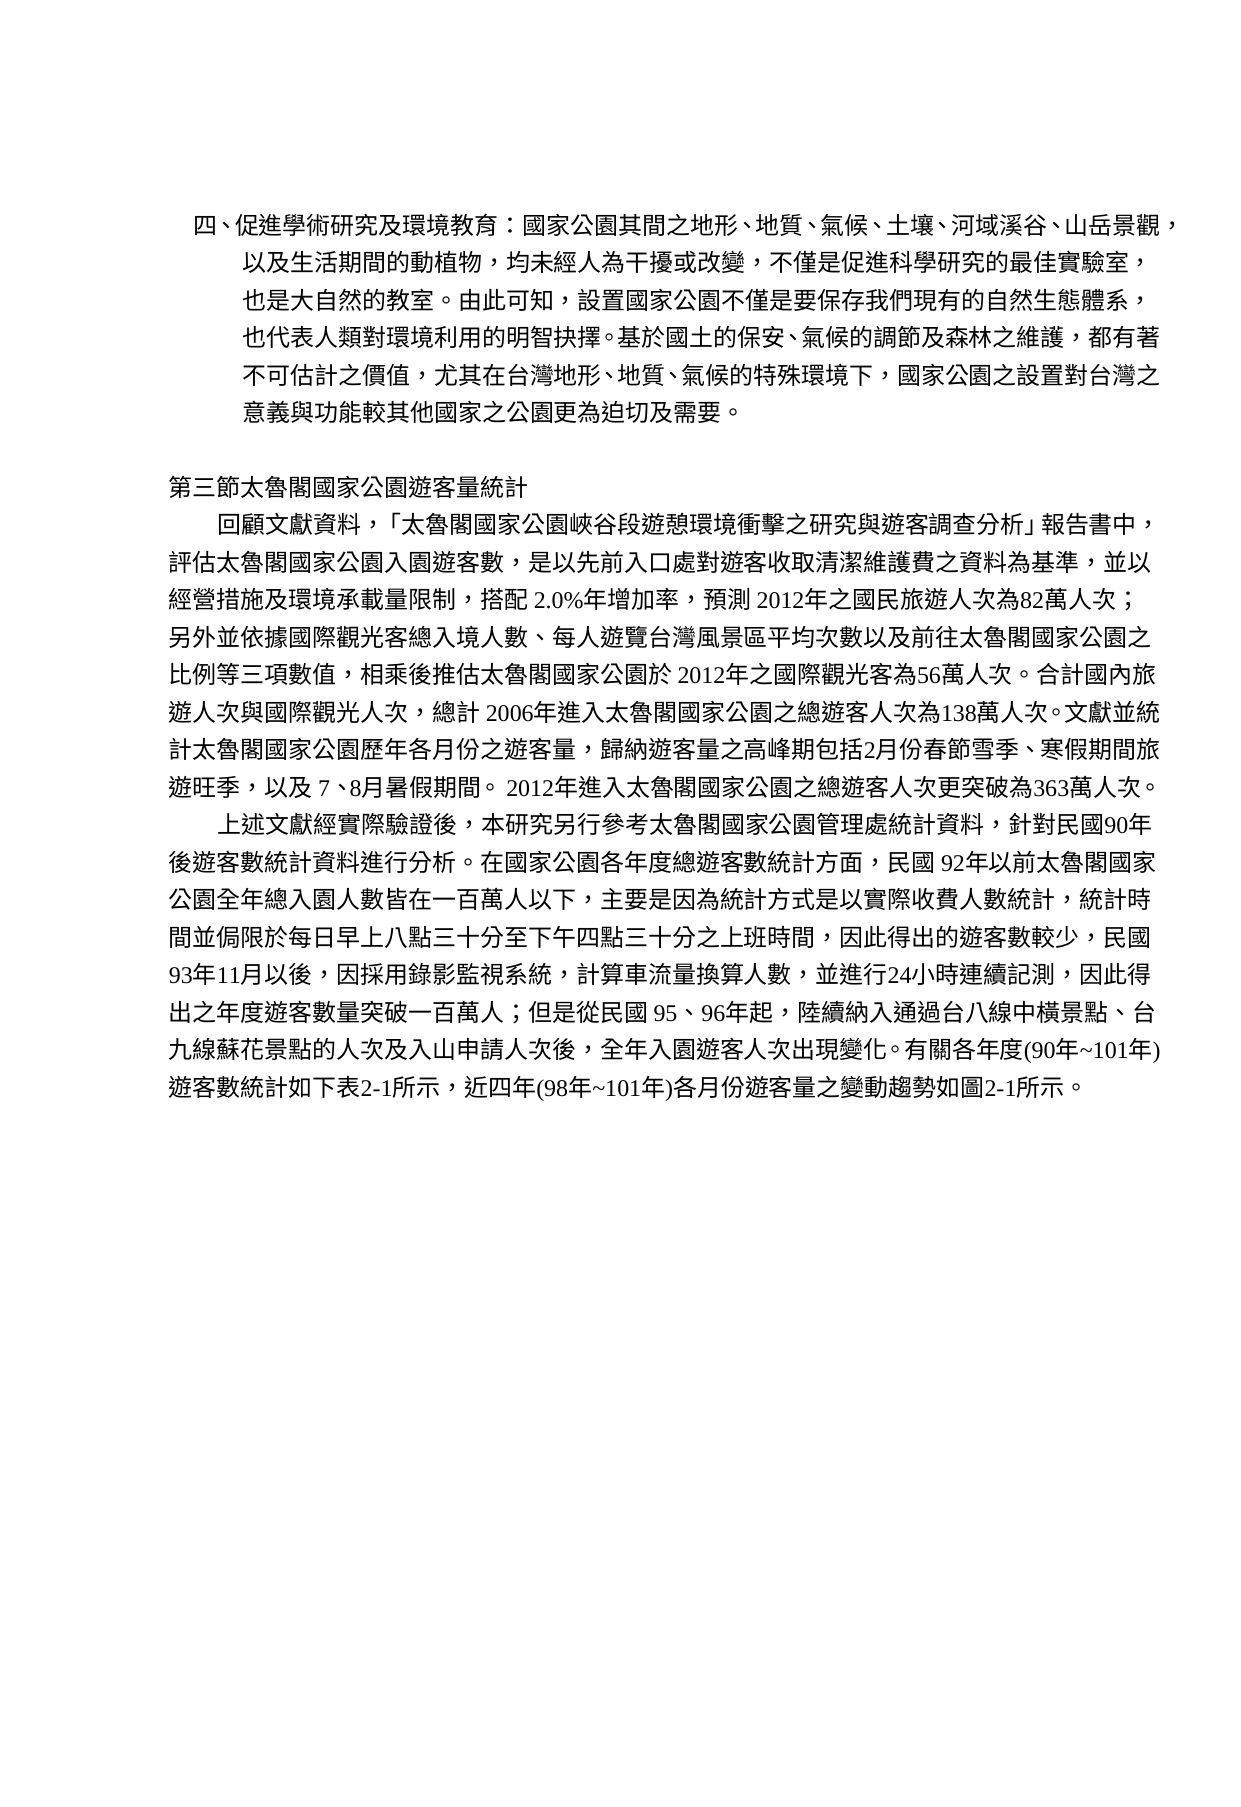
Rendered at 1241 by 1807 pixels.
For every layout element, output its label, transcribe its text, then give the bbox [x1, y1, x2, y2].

text 四、促進學術研究及環境教育：國家公園其間之地形、地質、氣候、土壤、河域溪谷、山岳景觀，以及生活期間的動植物，均未經人為干擾或改變，不僅是促進科學研究的最佳實驗室，也是大自然的教室。由此可知，設置國家公園不僅是要保存我們現有的自然生態體系，也代表人類對環境利用的明智抉擇。基於國土的保安、氣候的調節及森林之維護，都有著不可估計之價值，尤其在台灣地形、地質、氣候的特殊環境下，國家公園之設置對台灣之意義與功能較其他國家之公園更為迫切及需要。 [193, 204, 1160, 429]
text 第三節太魯閣國家公園遊客量統計 [169, 465, 1160, 503]
text 回顧文獻資料，「太魯閣國家公園峽谷段遊憩環境衝擊之研究與遊客調查分析」報告書中，評估太魯閣國家公園入園遊客數，是以先前入口處對遊客收取清潔維護費之資料為基準，並以經營措施及環境承載量限制，搭配 2.0%年增加率，預測 2012年之國民旅遊人次為82萬人次；另外並依據國際觀光客總入境人數、每人遊覽台灣風景區平均次數以及前往太魯閣國家公園之比例等三項數值，相乘後推估太魯閣國家公園於 2012年之國際觀光客為56萬人次。合計國內旅遊人次與國際觀光人次，總計 2006年進入太魯閣國家公園之總遊客人次為138萬人次。文獻並統計太魯閣國家公園歷年各月份之遊客量，歸納遊客量之高峰期包括2月份春節雪季、寒假期間旅遊旺季，以及 7、8月暑假期間。 2012年進入太魯閣國家公園之總遊客人次更突破為363萬人次。 [169, 503, 1160, 803]
text 上述文獻經實際驗證後，本研究另行參考太魯閣國家公園管理處統計資料，針對民國90年後遊客數統計資料進行分析。在國家公園各年度總遊客數統計方面，民國 92年以前太魯閣國家公園全年總入園人數皆在一百萬人以下，主要是因為統計方式是以實際收費人數統計，統計時間並侷限於每日早上八點三十分至下午四點三十分之上班時間，因此得出的遊客數較少，民國 93年11月以後，因採用錄影監視系統，計算車流量換算人數，並進行24小時連續記測，因此得出之年度遊客數量突破一百萬人；但是從民國 95、96年起，陸續納入通過台八線中橫景點、台九線蘇花景點的人次及入山申請人次後，全年入園遊客人次出現變化。有關各年度(90年~101年)遊客數統計如下表2-1所示，近四年(98年~101年)各月份遊客量之變動趨勢如圖2-1所示。 [169, 803, 1160, 1103]
